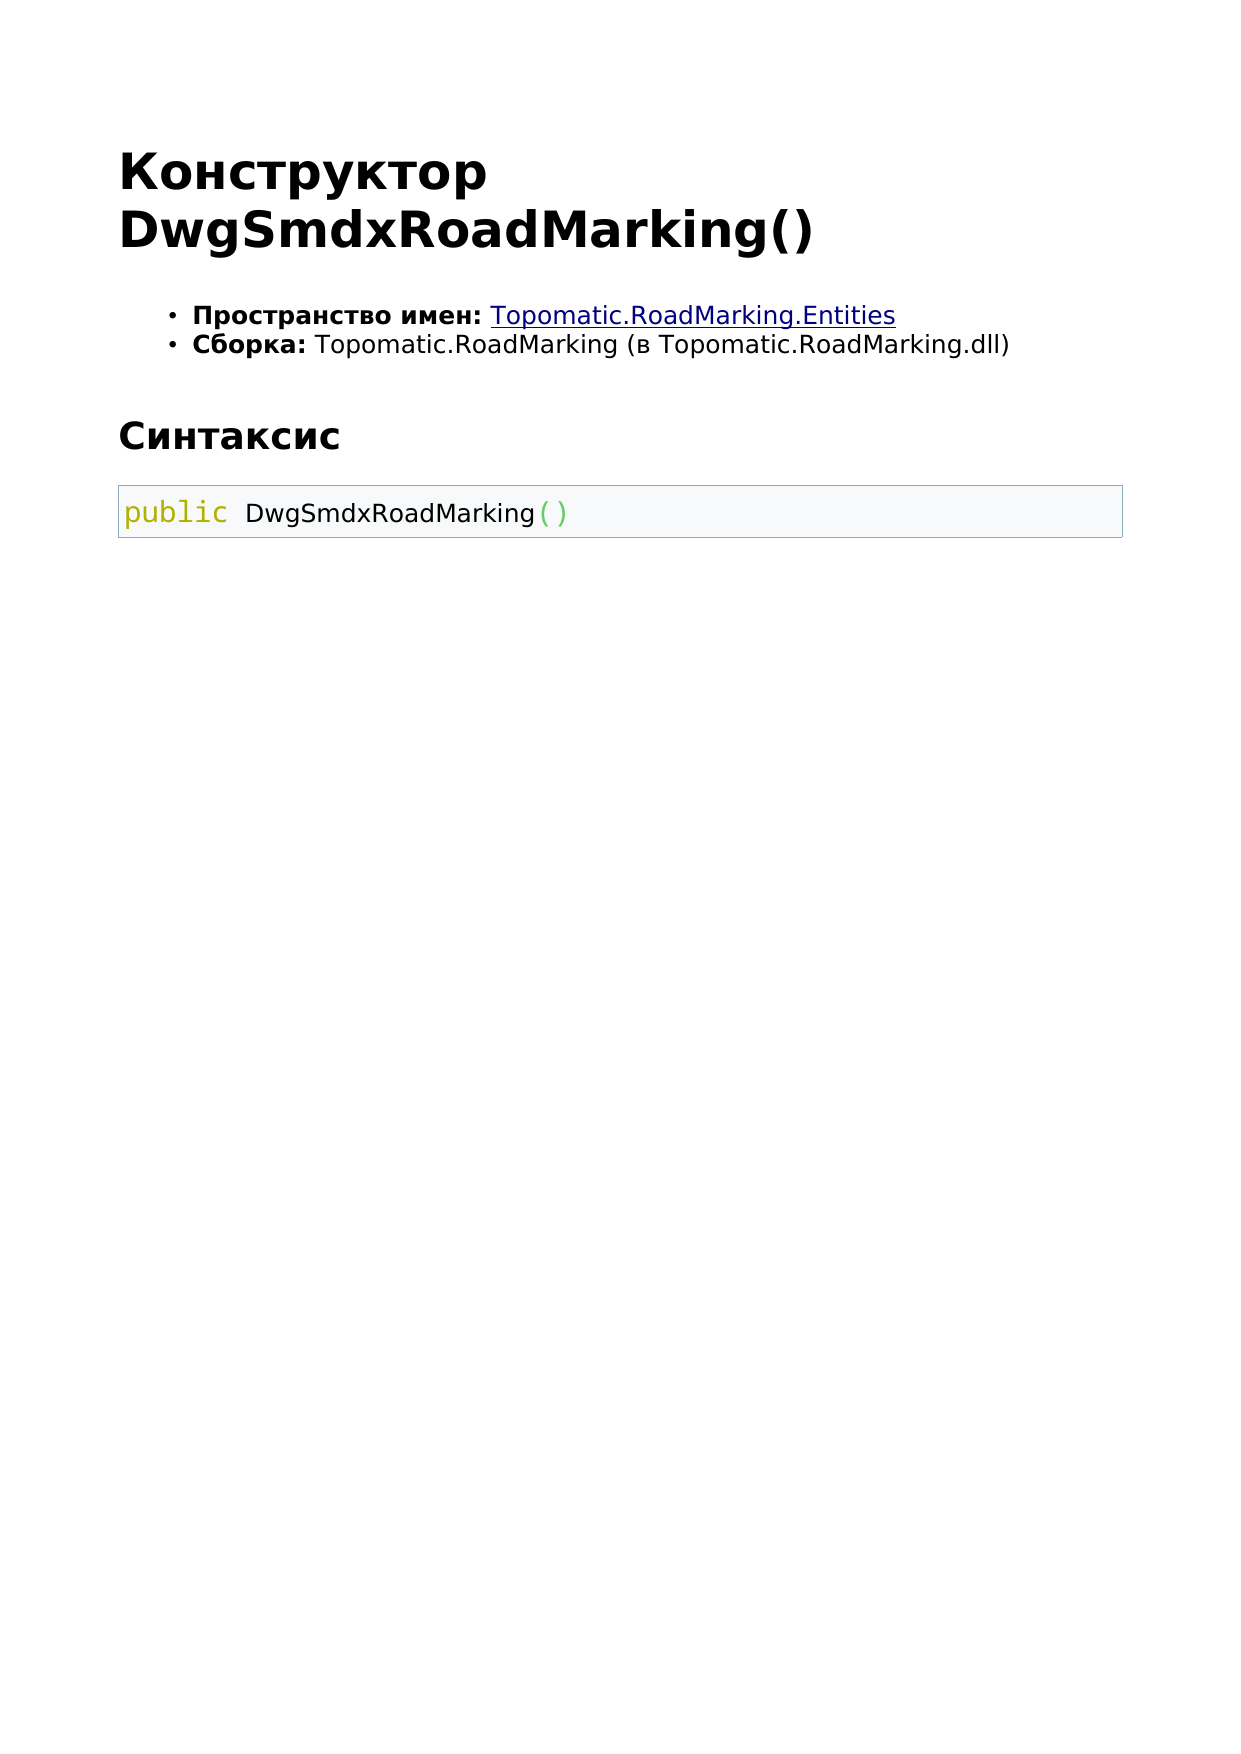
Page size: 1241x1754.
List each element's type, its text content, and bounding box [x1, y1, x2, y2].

list Пространство имен: Topomatic.RoadMarking.Entities [177, 302, 1122, 331]
table_header public DwgSmdxRoadMarking() [119, 486, 1122, 537]
subtitle Синтаксис [118, 414, 1122, 458]
subtitle Конструктор DwgSmdxRoadMarking() [118, 143, 1122, 259]
list Сборка: Topomatic.RoadMarking (в Topomatic.RoadMarking.dll) [177, 331, 1122, 360]
